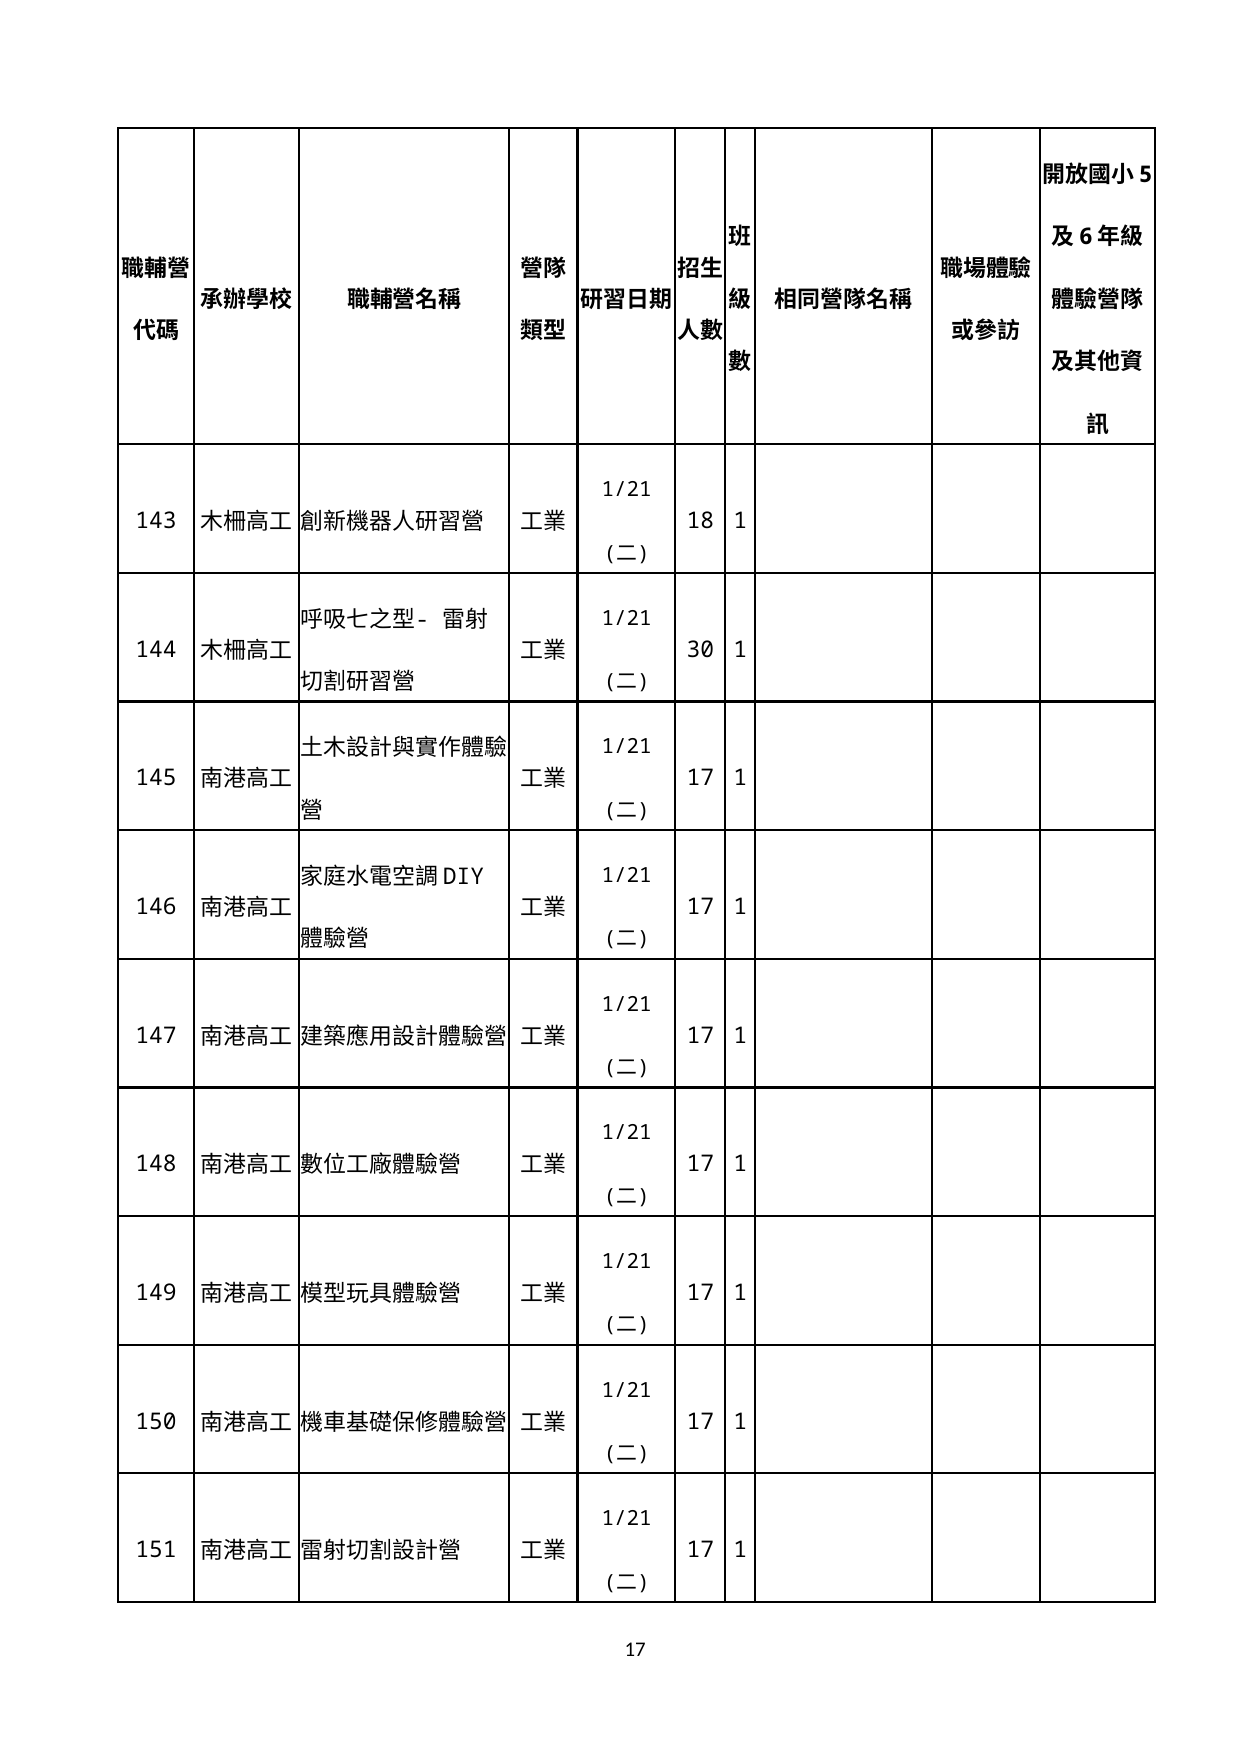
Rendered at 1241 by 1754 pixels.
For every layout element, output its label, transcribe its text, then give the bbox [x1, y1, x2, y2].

table_cell 工業 [510, 960, 576, 1086]
table_cell 南港高工 [195, 1346, 298, 1472]
table_cell [1041, 1089, 1154, 1215]
table_cell 1 [726, 1089, 754, 1215]
table_cell [1041, 574, 1154, 700]
table_cell [1041, 1217, 1154, 1344]
table_cell 1 [726, 445, 754, 572]
table_cell [1041, 445, 1154, 572]
table_cell 1/21(二) [579, 703, 674, 829]
table_cell 呼吸七之型- 雷射切割研習營 [300, 574, 508, 700]
table_cell 工業 [510, 445, 576, 572]
table_header 職場體驗或參訪 [933, 129, 1039, 443]
table_cell 建築應用設計體驗營 [300, 960, 508, 1086]
table_cell 工業 [510, 1089, 576, 1215]
table_cell [933, 1474, 1039, 1601]
table_cell 1/21(二) [579, 831, 674, 958]
table_cell [756, 960, 931, 1086]
table_cell [1041, 1346, 1154, 1472]
table_cell [756, 703, 931, 829]
table_cell [1041, 831, 1154, 958]
table_cell 工業 [510, 574, 576, 700]
table_cell 木柵高工 [195, 445, 298, 572]
table_cell [756, 574, 931, 700]
table_cell 1 [726, 960, 754, 1086]
table_cell 17 [676, 703, 724, 829]
table_cell 南港高工 [195, 703, 298, 829]
table_cell 1 [726, 703, 754, 829]
table_cell [933, 574, 1039, 700]
table_cell [756, 831, 931, 958]
table_cell 17 [676, 1474, 724, 1601]
table_cell 1 [726, 1346, 754, 1472]
table_cell 1/21(二) [579, 1217, 674, 1344]
table_cell 土木設計與實作體驗營 [300, 703, 508, 829]
table_cell [756, 1089, 931, 1215]
table_cell 17 [676, 960, 724, 1086]
table_cell 150 [119, 1346, 193, 1472]
table_cell 南港高工 [195, 1217, 298, 1344]
table_cell [933, 831, 1039, 958]
table_cell 1 [726, 831, 754, 958]
table_cell 木柵高工 [195, 574, 298, 700]
table_cell 南港高工 [195, 1089, 298, 1215]
table_cell 南港高工 [195, 1474, 298, 1601]
table_cell 17 [676, 831, 724, 958]
table_cell [756, 1217, 931, 1344]
table_cell 家庭水電空調DIY體驗營 [300, 831, 508, 958]
table_cell 151 [119, 1474, 193, 1601]
table_cell [1041, 960, 1154, 1086]
table_cell 工業 [510, 1346, 576, 1472]
table_cell 南港高工 [195, 960, 298, 1086]
table_cell 143 [119, 445, 193, 572]
table_cell 30 [676, 574, 724, 700]
table_cell 17 [676, 1346, 724, 1472]
table_cell 145 [119, 703, 193, 829]
table_cell [933, 960, 1039, 1086]
table_cell [933, 1089, 1039, 1215]
table_cell 南港高工 [195, 831, 298, 958]
table_cell 工業 [510, 831, 576, 958]
table_header 招生人數 [676, 129, 724, 443]
table_cell 雷射切割設計營 [300, 1474, 508, 1601]
table_cell [1041, 703, 1154, 829]
table_header 開放國小5及6年級體驗營隊及其他資訊 [1041, 129, 1154, 443]
table_cell 1 [726, 574, 754, 700]
table_header 營隊類型 [510, 129, 576, 443]
table_cell [756, 1474, 931, 1601]
table_cell 1/21(二) [579, 445, 674, 572]
table_cell 機車基礎保修體驗營 [300, 1346, 508, 1472]
table_cell 144 [119, 574, 193, 700]
table_cell [756, 445, 931, 572]
table_cell 工業 [510, 1217, 576, 1344]
table_cell [933, 1217, 1039, 1344]
table_cell 創新機器人研習營 [300, 445, 508, 572]
table_header 相同營隊名稱 [756, 129, 931, 443]
table_cell [1041, 1474, 1154, 1601]
table_cell 1/21(二) [579, 574, 674, 700]
table_cell [756, 1346, 931, 1472]
table_cell 1/21(二) [579, 1474, 674, 1601]
table_cell 模型玩具體驗營 [300, 1217, 508, 1344]
table_cell 1/21(二) [579, 1346, 674, 1472]
table_cell 工業 [510, 703, 576, 829]
table_header 承辦學校 [195, 129, 298, 443]
table_cell 17 [676, 1089, 724, 1215]
table_cell 1 [726, 1474, 754, 1601]
table_cell 17 [676, 1217, 724, 1344]
table_cell [933, 445, 1039, 572]
table_cell 146 [119, 831, 193, 958]
table_cell [933, 1346, 1039, 1472]
table_cell 149 [119, 1217, 193, 1344]
table_header 班級數 [726, 129, 754, 443]
table_cell [933, 703, 1039, 829]
table_cell 1/21(二) [579, 960, 674, 1086]
table_cell 工業 [510, 1474, 576, 1601]
table_header 職輔營名稱 [300, 129, 508, 443]
table_cell 18 [676, 445, 724, 572]
table_header 職輔營代碼 [119, 129, 193, 443]
table_cell 1/21(二) [579, 1089, 674, 1215]
table_cell 147 [119, 960, 193, 1086]
table_cell 數位工廠體驗營 [300, 1089, 508, 1215]
table_cell 1 [726, 1217, 754, 1344]
table_header 研習日期 [579, 129, 674, 443]
table_cell 148 [119, 1089, 193, 1215]
